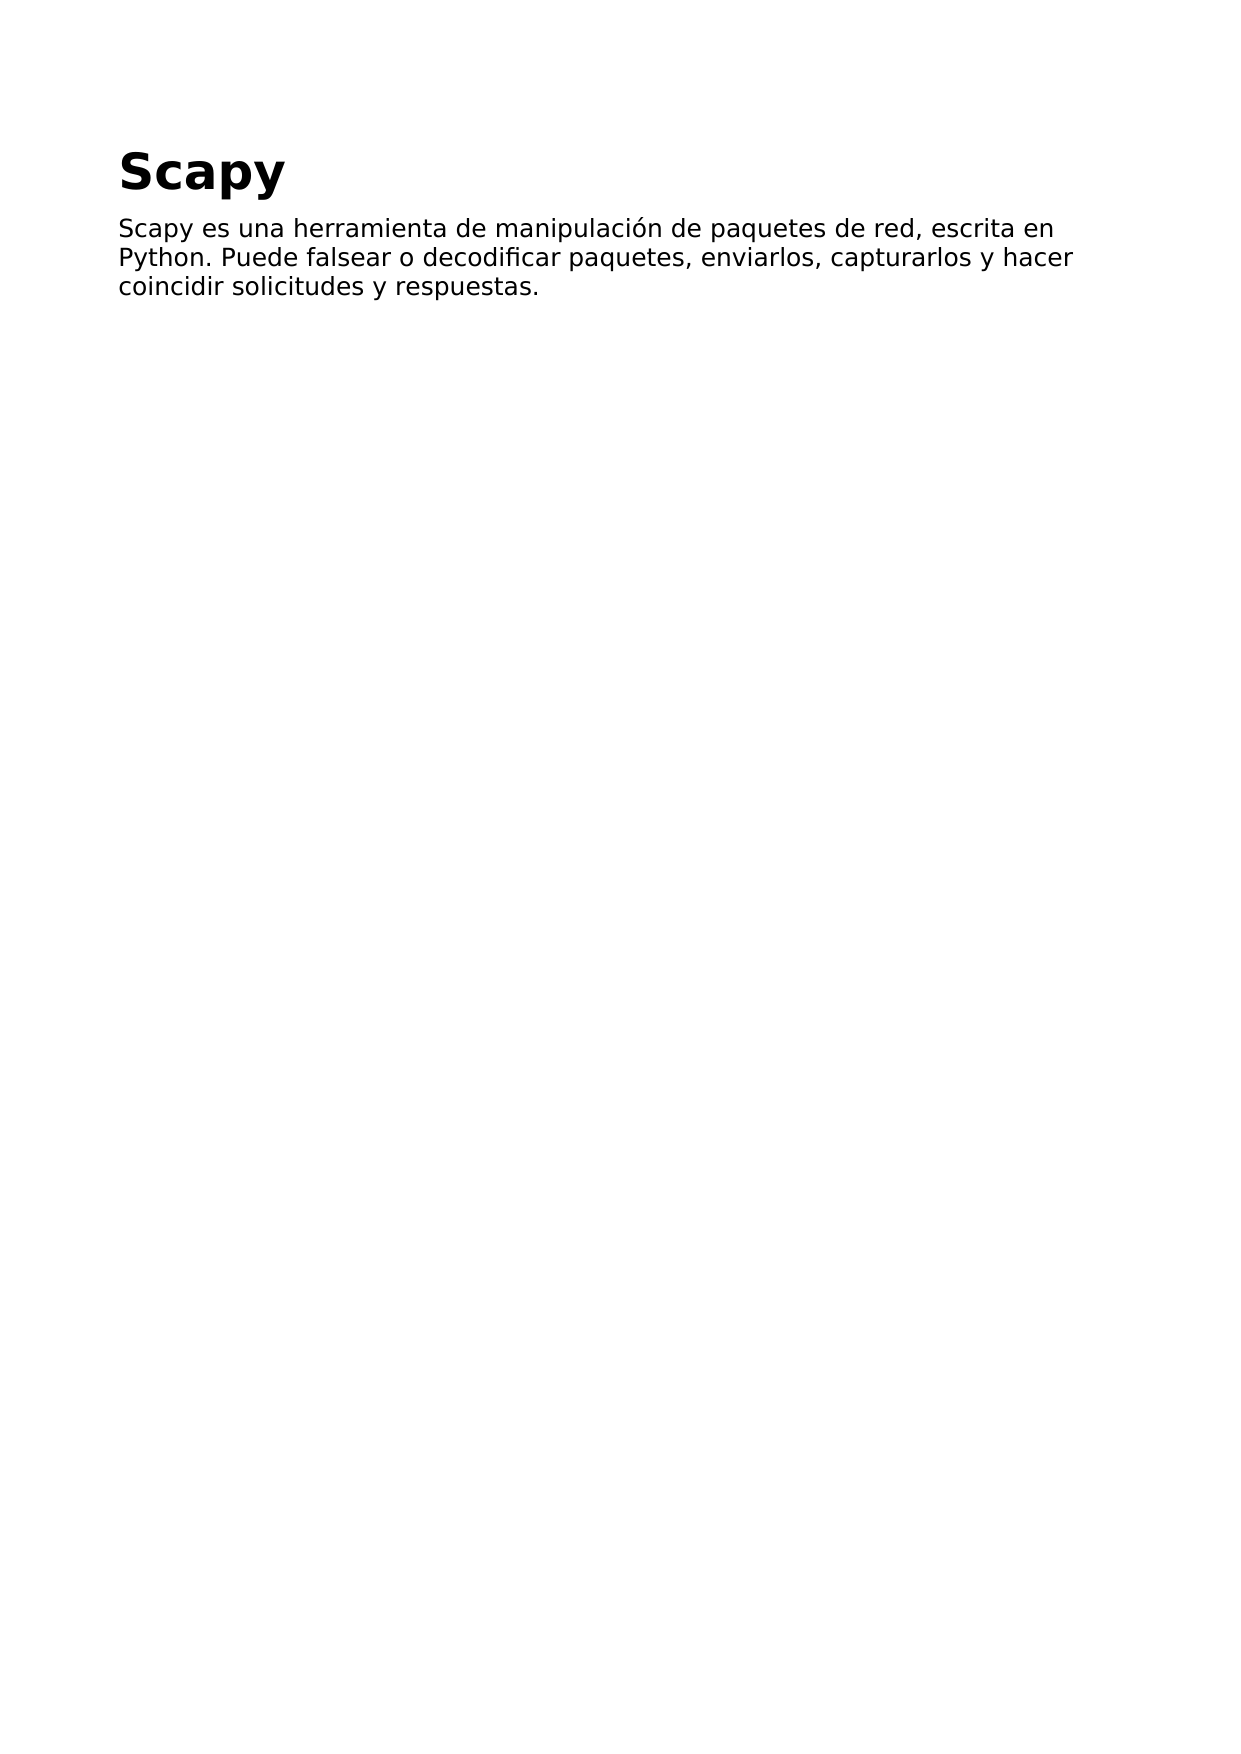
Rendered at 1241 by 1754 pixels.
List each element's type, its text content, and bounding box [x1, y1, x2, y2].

subtitle Scapy [118, 143, 1122, 201]
text Scapy es una herramienta de manipulación de paquetes de red, escrita en Python. Puede falsear o decodificar paquetes, enviarlos, capturarlos y hacer coincidir solicitudes y respuestas. [118, 214, 1122, 301]
